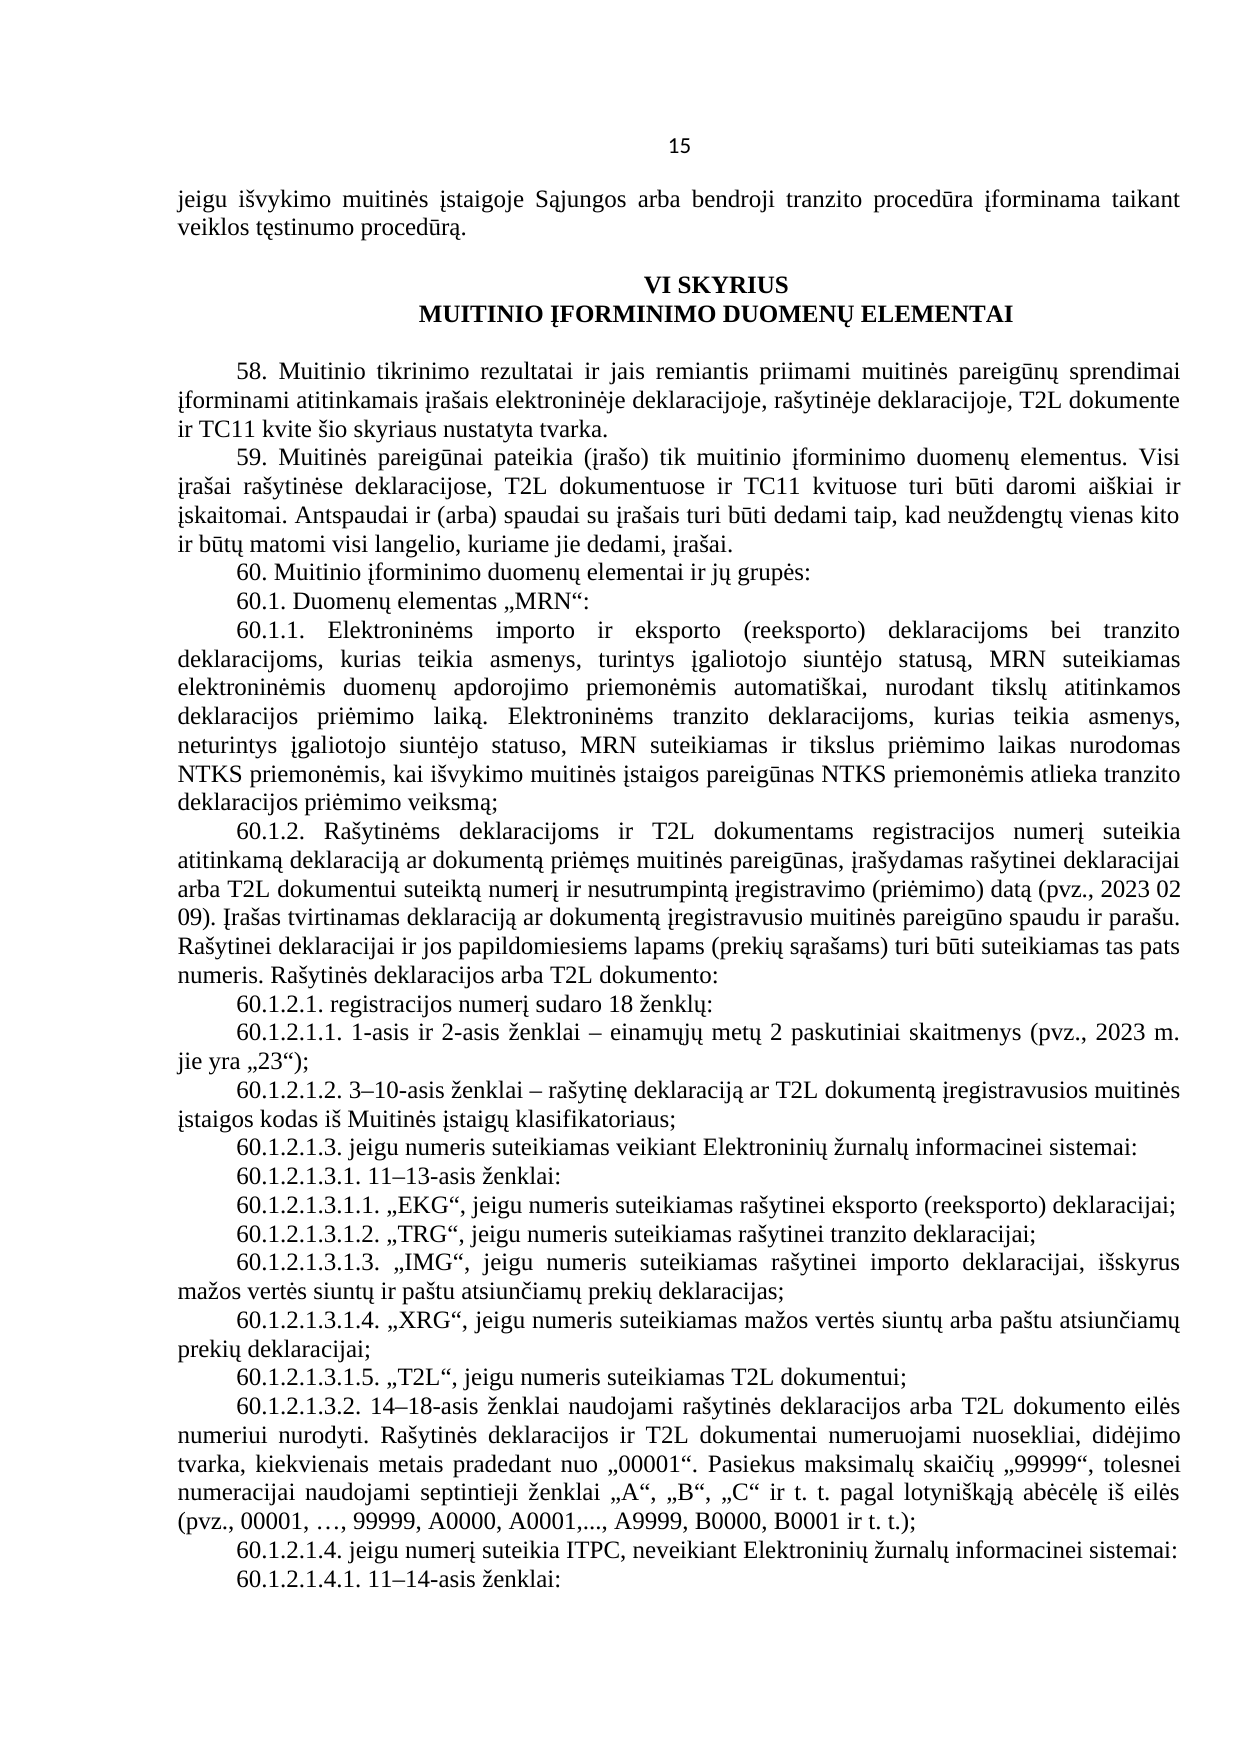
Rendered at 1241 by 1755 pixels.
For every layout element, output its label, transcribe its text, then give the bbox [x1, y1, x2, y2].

text 60.1.2.1.3.1.1. „EKG“, jeigu numeris suteikiamas rašytinei eksporto (reeksporto) deklaracijai; [177, 1190, 1181, 1219]
text jeigu išvykimo muitinės įstaigoje Sąjungos arba bendroji tranzito procedūra įforminama taikant veiklos tęstinumo procedūrą. [177, 184, 1181, 241]
text 60.1.2.1.3. jeigu numeris suteikiamas veikiant Elektroninių žurnalų informacinei sistemai: [177, 1132, 1181, 1161]
text 60.1.2.1.3.1.4. „XRG“, jeigu numeris suteikiamas mažos vertės siuntų arba paštu atsiunčiamų prekių deklaracijai; [177, 1305, 1181, 1362]
text 60.1.2. Rašytinėms deklaracijoms ir T2L dokumentams registracijos numerį suteikia atitinkamą deklaraciją ar dokumentą priėmęs muitinės pareigūnas, įrašydamas rašytinei deklaracijai arba T2L dokumentui suteiktą numerį ir nesutrumpintą įregistravimo (priėmimo) datą (pvz., 2023 02 09). Įrašas tvirtinamas deklaraciją ar dokumentą įregistravusio muitinės pareigūno spaudu ir parašu. Rašytinei deklaracijai ir jos papildomiesiems lapams (prekių sąrašams) turi būti suteikiamas tas pats numeris. Rašytinės deklaracijos arba T2L dokumento: [177, 816, 1181, 989]
text 60.1.2.1.4.1. 11–14-asis ženklai: [177, 1564, 1181, 1592]
text 60.1.2.1. registracijos numerį sudaro 18 ženklų: [177, 989, 1181, 1017]
text 60.1.2.1.3.1. 11–13-asis ženklai: [177, 1161, 1181, 1190]
text 60.1.2.1.3.1.5. „T2L“, jeigu numeris suteikiamas T2L dokumentui; [177, 1362, 1181, 1391]
text 60.1.2.1.1. 1-asis ir 2-asis ženklai – einamųjų metų 2 paskutiniai skaitmenys (pvz., 2023 m. jie yra „23“); [177, 1017, 1181, 1075]
text 60.1. Duomenų elementas „MRN“: [177, 586, 1181, 615]
text VI SKYRIUS [177, 270, 1181, 299]
text 60.1.2.1.3.1.3. „IMG“, jeigu numeris suteikiamas rašytinei importo deklaracijai, išskyrus mažos vertės siuntų ir paštu atsiunčiamų prekių deklaracijas; [177, 1247, 1181, 1305]
text 60.1.2.1.2. 3–10-asis ženklai – rašytinę deklaraciją ar T2L dokumentą įregistravusios muitinės įstaigos kodas iš Muitinės įstaigų klasifikatoriaus; [177, 1075, 1181, 1132]
text 60.1.2.1.3.1.2. „TRG“, jeigu numeris suteikiamas rašytinei tranzito deklaracijai; [177, 1219, 1181, 1247]
text 58. Muitinio tikrinimo rezultatai ir jais remiantis priimami muitinės pareigūnų sprendimai įforminami atitinkamais įrašais elektroninėje deklaracijoje, rašytinėje deklaracijoje, T2L dokumente ir TC11 kvite šio skyriaus nustatyta tvarka. [177, 356, 1181, 442]
text MUITINIO ĮFORMINIMO DUOMENŲ ELEMENTAI [177, 299, 1181, 327]
text 60.1.2.1.4. jeigu numerį suteikia ITPC, neveikiant Elektroninių žurnalų informacinei sistemai: [177, 1535, 1181, 1564]
text 60.1.1. Elektroninėms importo ir eksporto (reeksporto) deklaracijoms bei tranzito deklaracijoms, kurias teikia asmenys, turintys įgaliotojo siuntėjo statusą, MRN suteikiamas elektroninėmis duomenų apdorojimo priemonėmis automatiškai, nurodant tikslų atitinkamos deklaracijos priėmimo laiką. Elektroninėms tranzito deklaracijoms, kurias teikia asmenys, neturintys įgaliotojo siuntėjo statuso, MRN suteikiamas ir tikslus priėmimo laikas nurodomas NTKS priemonėmis, kai išvykimo muitinės įstaigos pareigūnas NTKS priemonėmis atlieka tranzito deklaracijos priėmimo veiksmą; [177, 615, 1181, 816]
text 59. Muitinės pareigūnai pateikia (įrašo) tik muitinio įforminimo duomenų elementus. Visi įrašai rašytinėse deklaracijose, T2L dokumentuose ir TC11 kvituose turi būti daromi aiškiai ir įskaitomai. Antspaudai ir (arba) spaudai su įrašais turi būti dedami taip, kad neuždengtų vienas kito ir būtų matomi visi langelio, kuriame jie dedami, įrašai. [177, 442, 1181, 557]
text 60. Muitinio įforminimo duomenų elementai ir jų grupės: [177, 557, 1181, 586]
text 60.1.2.1.3.2. 14–18-asis ženklai naudojami rašytinės deklaracijos arba T2L dokumento eilės numeriui nurodyti. Rašytinės deklaracijos ir T2L dokumentai numeruojami nuosekliai, didėjimo tvarka, kiekvienais metais pradedant nuo „00001“. Pasiekus maksimalų skaičių „99999“, tolesnei numeracijai naudojami septintieji ženklai „A“, „B“, „C“ ir t. t. pagal lotyniškąją abėcėlę iš eilės (pvz., 00001, …, 99999, A0000, A0001,..., A9999, B0000, B0001 ir t. t.); [177, 1391, 1181, 1535]
